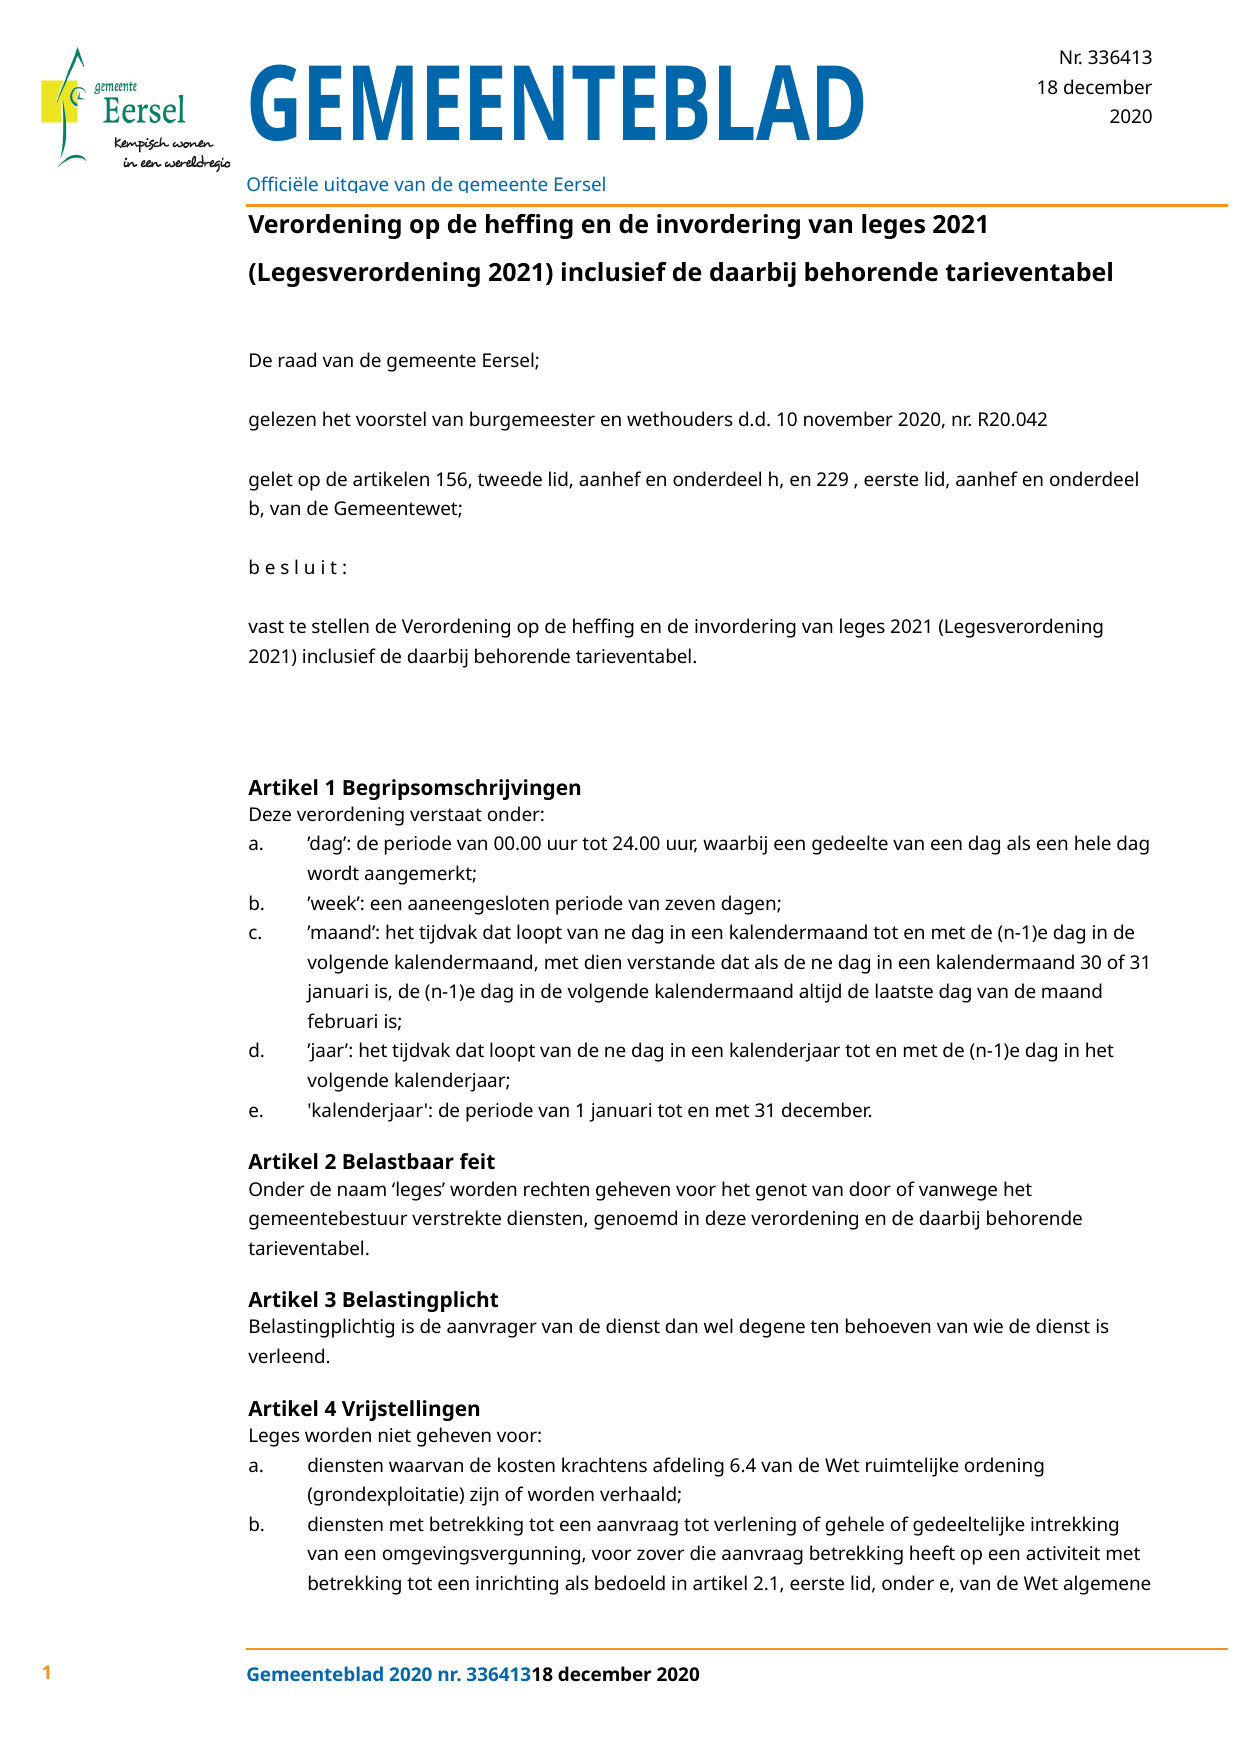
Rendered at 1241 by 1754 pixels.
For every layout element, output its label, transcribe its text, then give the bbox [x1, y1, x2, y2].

picture [41, 47, 231, 172]
list ’dag’: de periode van 00.00 uur tot 24.00 uur, waarbij een gedeelte van een dag als een hele dag wordt aangemerkt; [248, 831, 1152, 886]
text vast te stellen de Verordening op de heffing en de invordering van leges 2021 (Legesverordening 2021) inclusief de daarbij behorende tarieventabel. [248, 614, 1152, 669]
text Onder de naam ‘leges’ worden rechten geheven voor het genot van door of vanwege het gemeentebestuur verstrekte diensten, genoemd in deze verordening en de daarbij behorende tarieventabel. [248, 1176, 1152, 1261]
list ’maand’: het tijdvak dat loopt van ne dag in een kalendermaand tot en met de (n-1)e dag in de volgende kalendermaand, met dien verstande dat als de ne dag in een kalendermaand 30 of 31 januari is, de (n-1)e dag in de volgende kalendermaand altijd de laatste dag van de maand februari is; [248, 919, 1152, 1034]
text Deze verordening verstaat onder: [248, 801, 1152, 827]
text Leges worden niet geheven voor: [248, 1422, 1152, 1448]
text Artikel 3 Belastingplicht [248, 1285, 1152, 1314]
text Artikel 4 Vrijstellingen [248, 1394, 1152, 1422]
list ’jaar’: het tijdvak dat loopt van de ne dag in een kalenderjaar tot en met de (n-1)e dag in het volgende kalenderjaar; [248, 1038, 1152, 1093]
text Artikel 1 Begripsomschrijvingen [248, 773, 1152, 801]
list diensten met betrekking tot een aanvraag tot verlening of gehele of gedeeltelijke intrekking van een omgevingsvergunning, voor zover die aanvraag betrekking heeft op een activiteit met betrekking tot een inrichting als bedoeld in artikel 2.1, eerste lid, onder e, van de Wet algemene [248, 1511, 1152, 1596]
list 'kalenderjaar': de periode van 1 januari tot en met 31 december. [248, 1097, 1152, 1123]
text gelezen het voorstel van burgemeester en wethouders d.d. 10 november 2020, nr. R20.042 [248, 407, 1152, 432]
list ’week’: een aaneengesloten periode van zeven dagen; [248, 890, 1152, 916]
text gelet op de artikelen 156, tweede lid, aanhef en onderdeel h, en 229 , eerste lid, aanhef en onderdeel b, van de Gemeentewet; [248, 466, 1152, 521]
text Verordening op de heffing en de invordering van leges 2021 (Legesverordening 2021) inclusief de daarbij behorende tarieventabel [248, 207, 1152, 288]
text Belastingplichtig is de aanvrager van de dienst dan wel degene ten behoeven van wie de dienst is verleend. [248, 1314, 1152, 1369]
text De raad van de gemeente Eersel; [248, 347, 1152, 373]
text b e s l u i t : [248, 554, 1152, 580]
text Artikel 2 Belastbaar feit [248, 1147, 1152, 1176]
list diensten waarvan de kosten krachtens afdeling 6.4 van de Wet ruimtelijke ordening (grondexploitatie) zijn of worden verhaald; [248, 1452, 1152, 1507]
